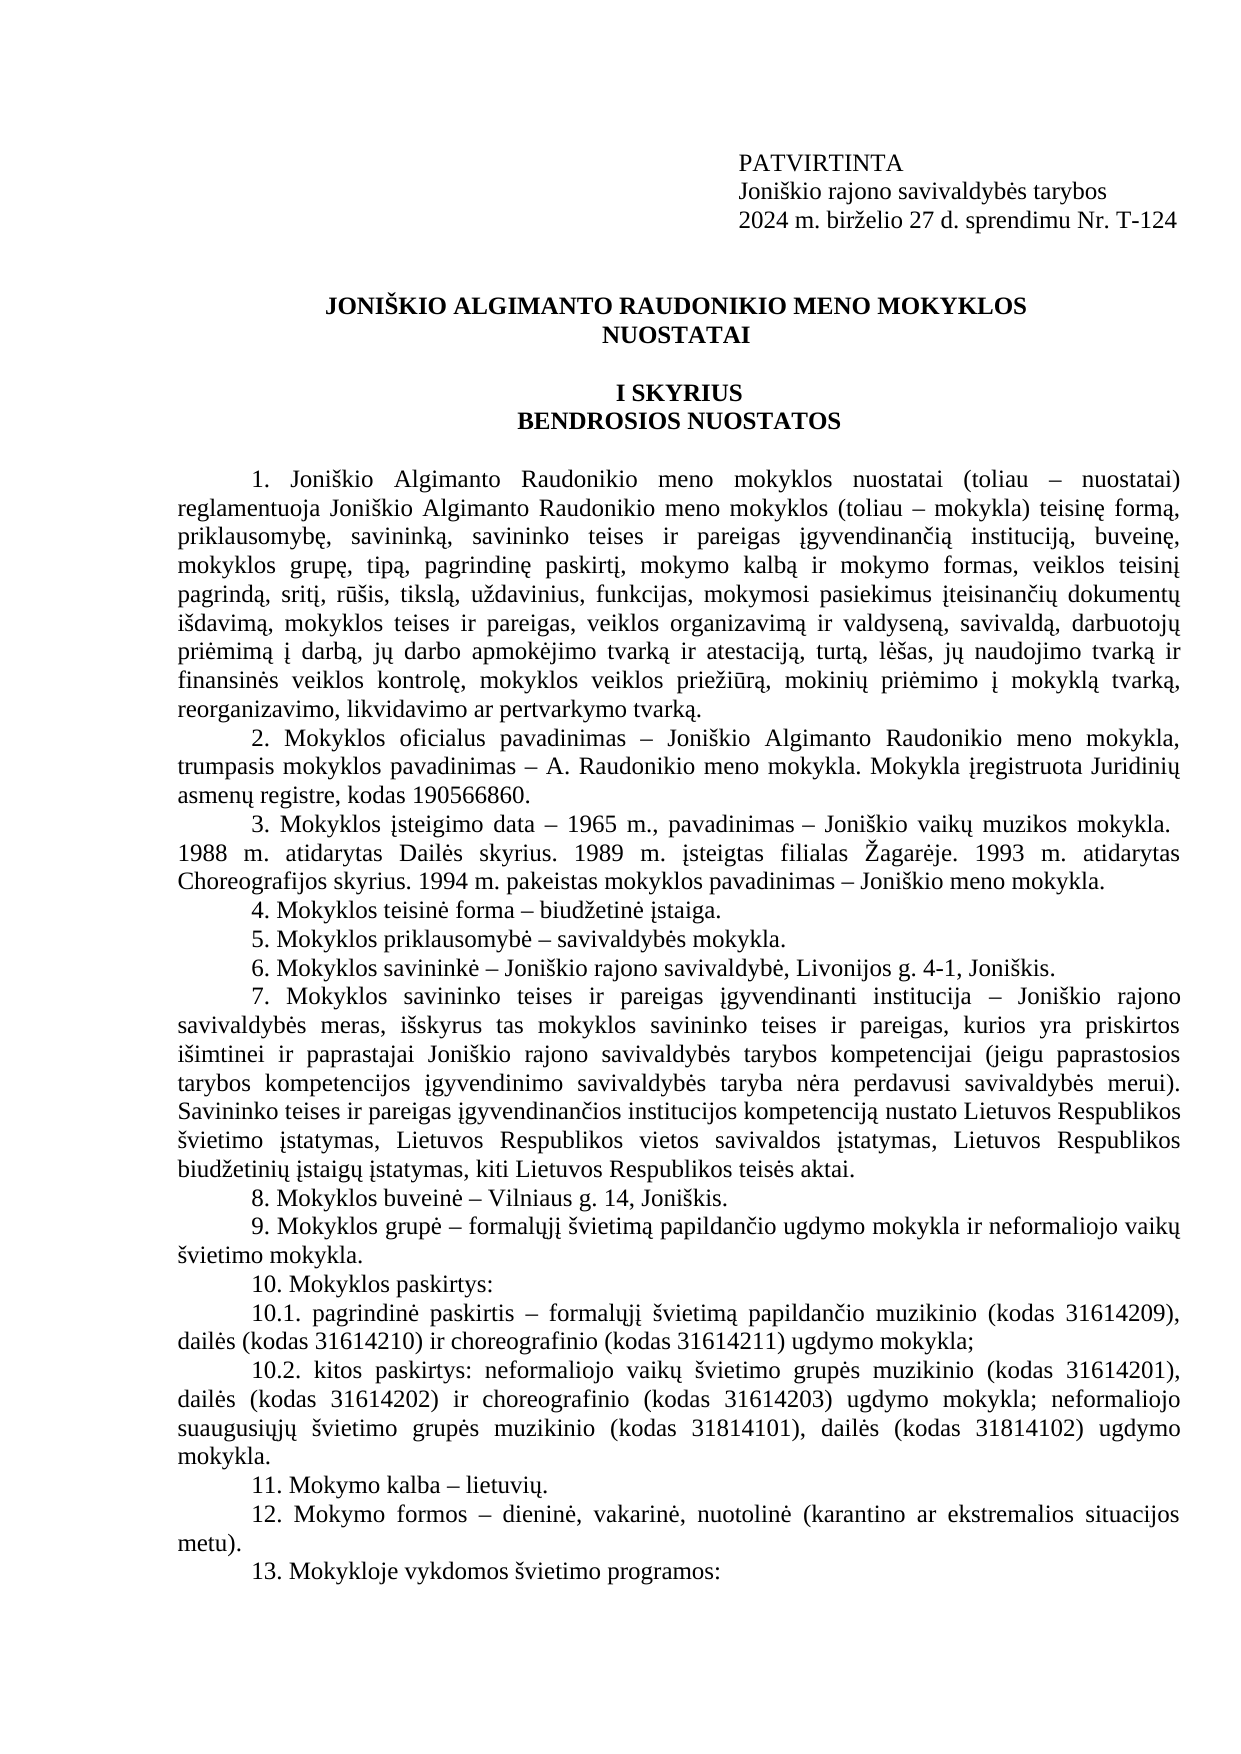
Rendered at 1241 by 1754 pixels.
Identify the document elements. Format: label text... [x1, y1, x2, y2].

text 6. Mokyklos savininkė – Joniškio rajono savivaldybė, Livonijos g. 4-1, Joniškis. [177, 953, 1181, 981]
text 4. Mokyklos teisinė forma – biudžetinė įstaiga. [177, 895, 1181, 924]
text 9. Mokyklos grupė – formalųjį švietimą papildančio ugdymo mokykla ir neformaliojo vaikų švietimo mokykla. [177, 1211, 1181, 1269]
text 5. Mokyklos priklausomybė – savivaldybės mokykla. [177, 924, 1181, 953]
text 8. Mokyklos buveinė – Vilniaus g. 14, Joniškis. [177, 1183, 1181, 1211]
text I SKYRIUS [177, 378, 1181, 406]
text 7. Mokyklos savininko teises ir pareigas įgyvendinanti institucija – Joniškio rajono savivaldybės meras, išskyrus tas mokyklos savininko teises ir pareigas, kurios yra priskirtos išimtinei ir paprastajai Joniškio rajono savivaldybės tarybos kompetencijai (jeigu paprastosios tarybos kompetencijos įgyvendinimo savivaldybės taryba nėra perdavusi savivaldybės merui). Savininko teises ir pareigas įgyvendinančios institucijos kompetenciją nustato Lietuvos Respublikos švietimo įstatymas, Lietuvos Respublikos vietos savivaldos įstatymas, Lietuvos Respublikos biudžetinių įstaigų įstatymas, kiti Lietuvos Respublikos teisės aktai. [177, 981, 1181, 1183]
text 10.2. kitos paskirtys: neformaliojo vaikų švietimo grupės muzikinio (kodas 31614201), dailės (kodas 31614202) ir choreografinio (kodas 31614203) ugdymo mokykla; neformaliojo suaugusiųjų švietimo grupės muzikinio (kodas 31814101), dailės (kodas 31814102) ugdymo mokykla. [177, 1355, 1181, 1470]
text BENDROSIOS NUOSTATOS [177, 406, 1181, 435]
text 1. Joniškio Algimanto Raudonikio meno mokyklos nuostatai (toliau – nuostatai) reglamentuoja Joniškio Algimanto Raudonikio meno mokyklos (toliau – mokykla) teisinę formą, priklausomybę, savininką, savininko teises ir pareigas įgyvendinančią instituciją, buveinę, mokyklos grupę, tipą, pagrindinę paskirtį, mokymo kalbą ir mokymo formas, veiklos teisinį pagrindą, sritį, rūšis, tikslą, uždavinius, funkcijas, mokymosi pasiekimus įteisinančių dokumentų išdavimą, mokyklos teises ir pareigas, veiklos organizavimą ir valdyseną, savivaldą, darbuotojų priėmimą į darbą, jų darbo apmokėjimo tvarką ir atestaciją, turtą, lėšas, jų naudojimo tvarką ir finansinės veiklos kontrolę, mokyklos veiklos priežiūrą, mokinių priėmimo į mokyklą tvarką, reorganizavimo, likvidavimo ar pertvarkymo tvarką. [177, 464, 1181, 723]
text Joniškio rajono savivaldybės tarybos [738, 176, 1181, 205]
text 2024 m. birželio 27 d. sprendimu Nr. T-124 [738, 205, 1181, 234]
text 2. Mokyklos oficialus pavadinimas – Joniškio Algimanto Raudonikio meno mokykla, trumpasis mokyklos pavadinimas – A. Raudonikio meno mokykla. Mokykla įregistruota Juridinių asmenų registre, kodas 190566860. [177, 723, 1181, 809]
text 10. Mokyklos paskirtys: [177, 1269, 1181, 1298]
text 10.1. pagrindinė paskirtis – formalųjį švietimą papildančio muzikinio (kodas 31614209), dailės (kodas 31614210) ir choreografinio (kodas 31614211) ugdymo mokykla; [177, 1298, 1181, 1355]
text 3. Mokyklos įsteigimo data – 1965 m., pavadinimas – Joniškio vaikų muzikos mokykla. 1988 m. atidarytas Dailės skyrius. 1989 m. įsteigtas filialas Žagarėje. 1993 m. atidarytas Choreografijos skyrius. 1994 m. pakeistas mokyklos pavadinimas – Joniškio meno mokykla. [177, 809, 1181, 895]
text NUOSTATAI [177, 320, 1181, 349]
text PATVIRTINTA [738, 148, 1181, 176]
text 11. Mokymo kalba – lietuvių. [177, 1470, 1181, 1499]
text JONIŠKIO ALGIMANTO RAUDONIKIO MENO MOKYKLOS [177, 291, 1181, 320]
text 13. Mokykloje vykdomos švietimo programos: [177, 1556, 1181, 1585]
text 12. Mokymo formos – dieninė, vakarinė, nuotolinė (karantino ar ekstremalios situacijos metu). [177, 1499, 1181, 1556]
